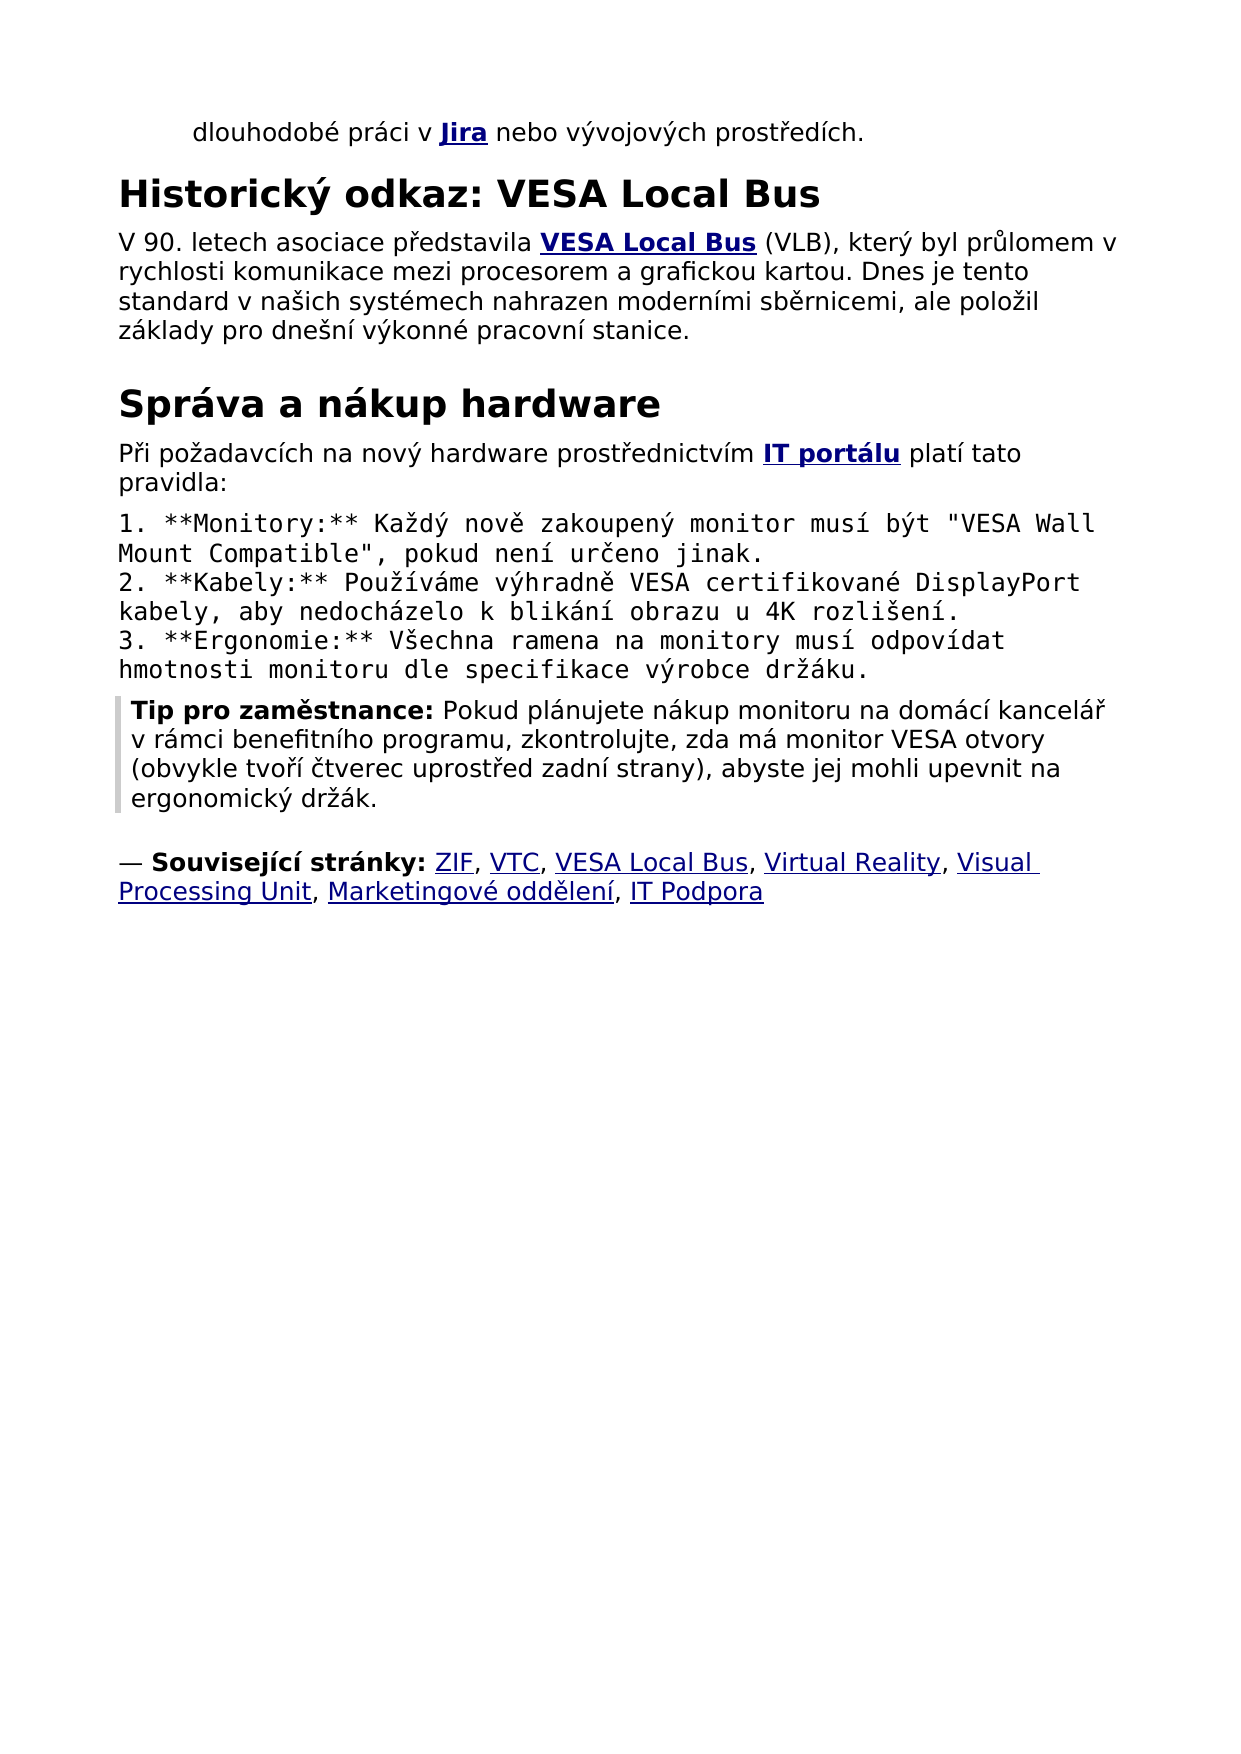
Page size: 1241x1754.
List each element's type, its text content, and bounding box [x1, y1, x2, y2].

text 1. **Monitory:** Každý nově zakoupený monitor musí být "VESA Wall Mount Compatible", pokud není určeno jinak. 2. **Kabely:** Používáme výhradně VESA certifikované DisplayPort kabely, aby nedocházelo k blikání obrazu u 4K rozlišení. 3. **Ergonomie:** Všechna ramena na monitory musí odpovídat hmotnosti monitoru dle specifikace výrobce držáku. [118, 509, 1122, 684]
subtitle Správa a nákup hardware [118, 383, 1122, 426]
list dlouhodobé práci v Jira nebo vývojových prostředích. [177, 118, 1122, 147]
text — Související stránky: ZIF, VTC, VESA Local Bus, Virtual Reality, Visual Processing Unit, Marketingové oddělení, IT Podpora [118, 848, 1122, 906]
text Při požadavcích na nový hardware prostřednictvím IT portálu platí tato pravidla: [118, 439, 1122, 497]
table_header Tip pro zaměstnance: Pokud plánujete nákup monitoru na domácí kancelář v rámci benefitního programu, zkontrolujte, zda má monitor VESA otvory (obvykle tvoří čtverec uprostřed zadní strany), abyste jej mohli upevnit na ergonomický držák. [121, 696, 1122, 813]
subtitle Historický odkaz: VESA Local Bus [118, 172, 1122, 216]
text V 90. letech asociace představila VESA Local Bus (VLB), který byl průlomem v rychlosti komunikace mezi procesorem a grafickou kartou. Dnes je tento standard v našich systémech nahrazen moderními sběrnicemi, ale položil základy pro dnešní výkonné pracovní stanice. [118, 228, 1122, 345]
